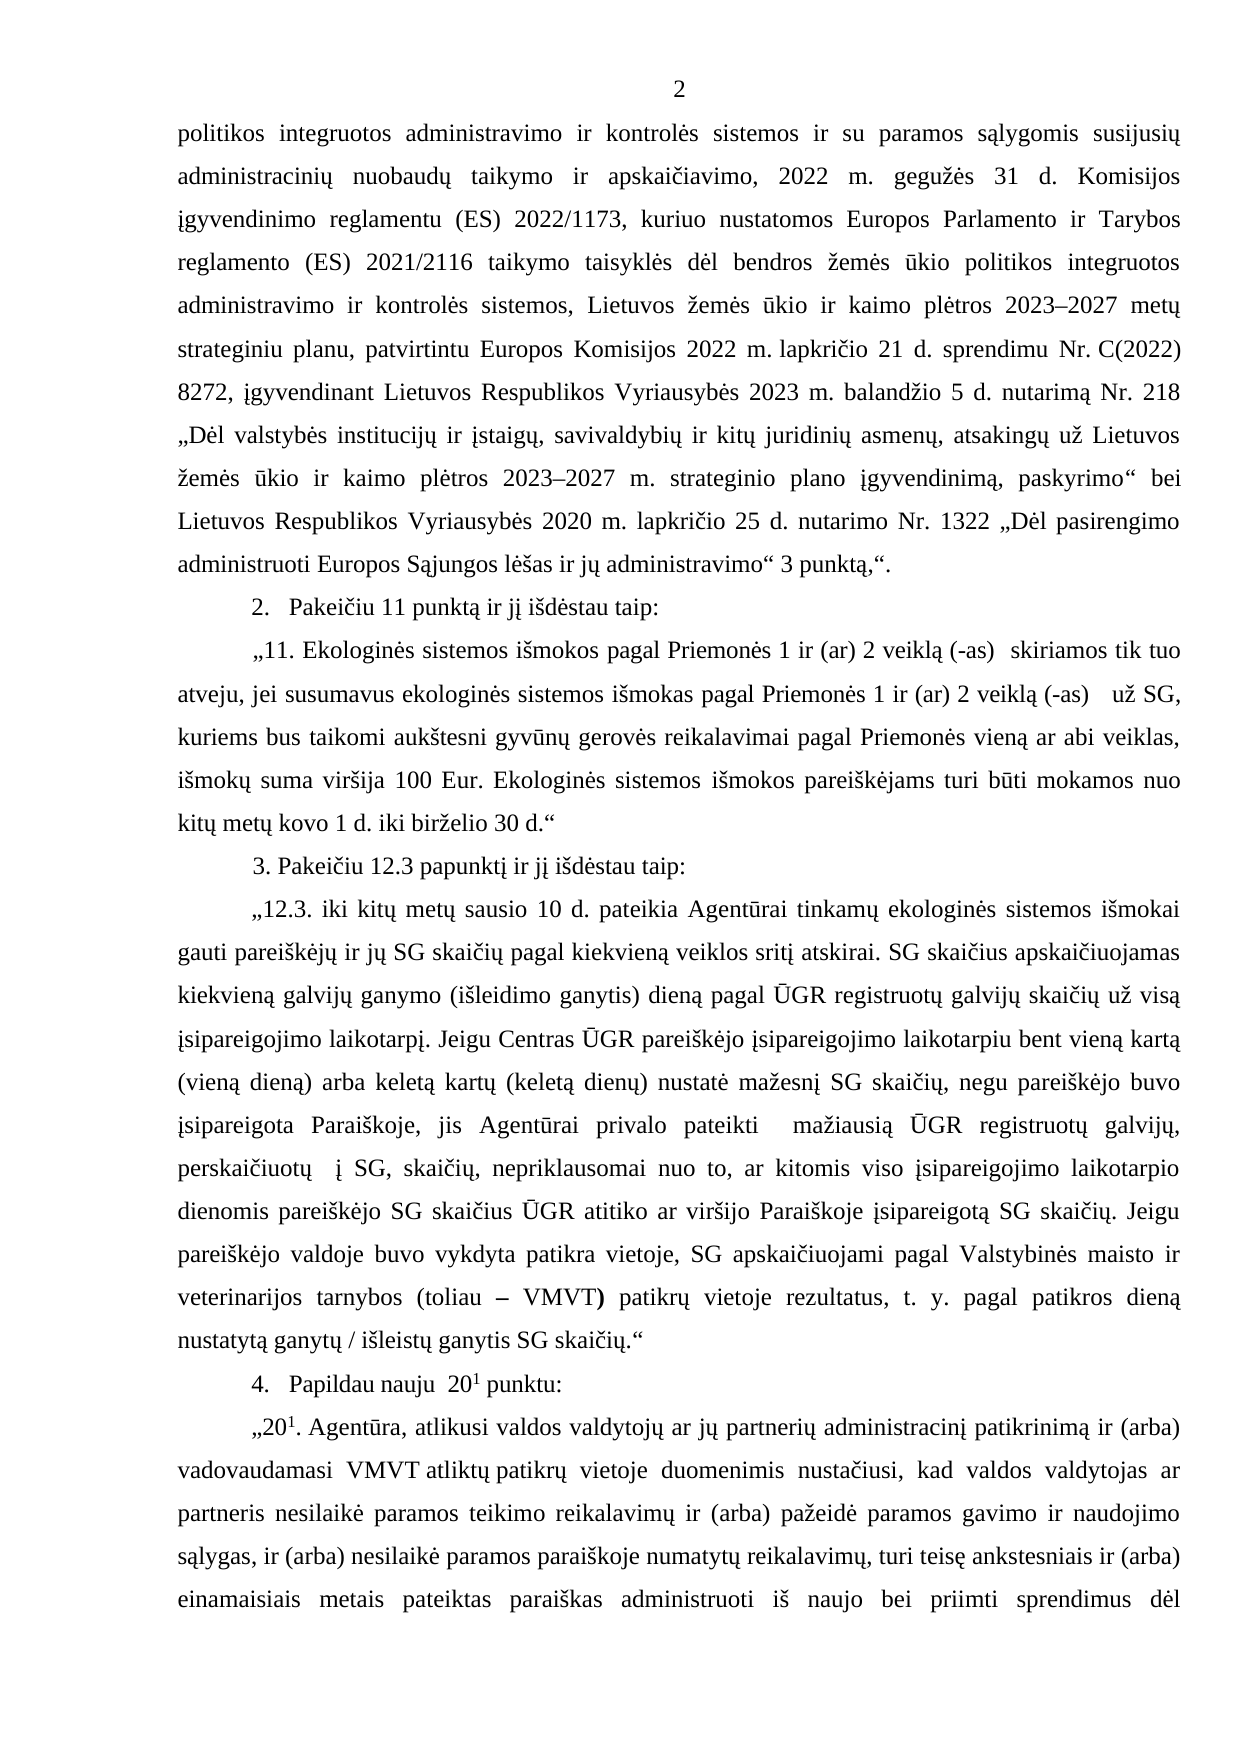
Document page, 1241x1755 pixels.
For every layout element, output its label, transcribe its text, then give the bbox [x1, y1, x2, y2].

text „12.3. iki kitų metų sausio 10 d. pateikia Agentūrai tinkamų ekologinės sistemos išmokai gauti pareiškėjų ir jų SG skaičių pagal kiekvieną veiklos sritį atskirai. SG skaičius apskaičiuojamas kiekvieną galvijų ganymo (išleidimo ganytis) dieną pagal ŪGR registruotų galvijų skaičių už visą įsipareigojimo laikotarpį. Jeigu Centras ŪGR pareiškėjo įsipareigojimo laikotarpiu bent vieną kartą (vieną dieną) arba keletą kartų (keletą dienų) nustatė mažesnį SG skaičių, negu pareiškėjo buvo įsipareigota Paraiškoje, jis Agentūrai privalo pateikti mažiausią ŪGR registruotų galvijų, perskaičiuotų į SG, skaičių, nepriklausomai nuo to, ar kitomis viso įsipareigojimo laikotarpio dienomis pareiškėjo SG skaičius ŪGR atitiko ar viršijo Paraiškoje įsipareigotą SG skaičių. Jeigu pareiškėjo valdoje buvo vykdyta patikra vietoje, SG apskaičiuojami pagal Valstybinės maisto ir veterinarijos tarnybos (toliau – VMVT) patikrų vietoje rezultatus, t. y. pagal patikros dieną nustatytą ganytų / išleistų ganytis SG skaičių.“ [177, 894, 1181, 1354]
text „201. Agentūra, atlikusi valdos valdytojų ar jų partnerių administracinį patikrinimą ir (arba) vadovaudamasi VMVT atliktų patikrų vietoje duomenimis nustačiusi, kad valdos valdytojas ar partneris nesilaikė paramos teikimo reikalavimų ir (arba) pažeidė paramos gavimo ir naudojimo sąlygas, ir (arba) nesilaikė paramos paraiškoje numatytų reikalavimų, turi teisę ankstesniais ir (arba) einamaisiais metais pateiktas paraiškas administruoti iš naujo bei priimti sprendimus dėl [177, 1412, 1181, 1613]
text 3. Pakeičiu 12.3 papunktį ir jį išdėstau taip: [177, 851, 1181, 880]
text 2. Pakeičiu 11 punktą ir jį išdėstau taip: [251, 592, 1181, 621]
text politikos integruotos administravimo ir kontrolės sistemos ir su paramos sąlygomis susijusių administracinių nuobaudų taikymo ir apskaičiavimo, 2022 m. gegužės 31 d. Komisijos įgyvendinimo reglamentu (ES) 2022/1173, kuriuo nustatomos Europos Parlamento ir Tarybos reglamento (ES) 2021/2116 taikymo taisyklės dėl bendros žemės ūkio politikos integruotos administravimo ir kontrolės sistemos, Lietuvos žemės ūkio ir kaimo plėtros 2023–2027 metų strateginiu planu, patvirtintu Europos Komisijos 2022 m. lapkričio 21 d. sprendimu Nr. C(2022) 8272, įgyvendinant Lietuvos Respublikos Vyriausybės 2023 m. balandžio 5 d. nutarimą Nr. 218 „Dėl valstybės institucijų ir įstaigų, savivaldybių ir kitų juridinių asmenų, atsakingų už Lietuvos žemės ūkio ir kaimo plėtros 2023–2027 m. strateginio plano įgyvendinimą, paskyrimo“ bei Lietuvos Respublikos Vyriausybės 2020 m. lapkričio 25 d. nutarimo Nr. 1322 „Dėl pasirengimo administruoti Europos Sąjungos lėšas ir jų administravimo“ 3 punktą,“. [177, 118, 1181, 578]
text 4. Papildau nauju 201 punktu: [251, 1369, 1181, 1397]
text „11. Ekologinės sistemos išmokos pagal Priemonės 1 ir (ar) 2 veiklą (-as) skiriamos tik tuo atveju, jei susumavus ekologinės sistemos išmokas pagal Priemonės 1 ir (ar) 2 veiklą (-as) už SG, kuriems bus taikomi aukštesni gyvūnų gerovės reikalavimai pagal Priemonės vieną ar abi veiklas, išmokų suma viršija 100 Eur. Ekologinės sistemos išmokos pareiškėjams turi būti mokamos nuo kitų metų kovo 1 d. iki birželio 30 d.“ [177, 636, 1181, 837]
